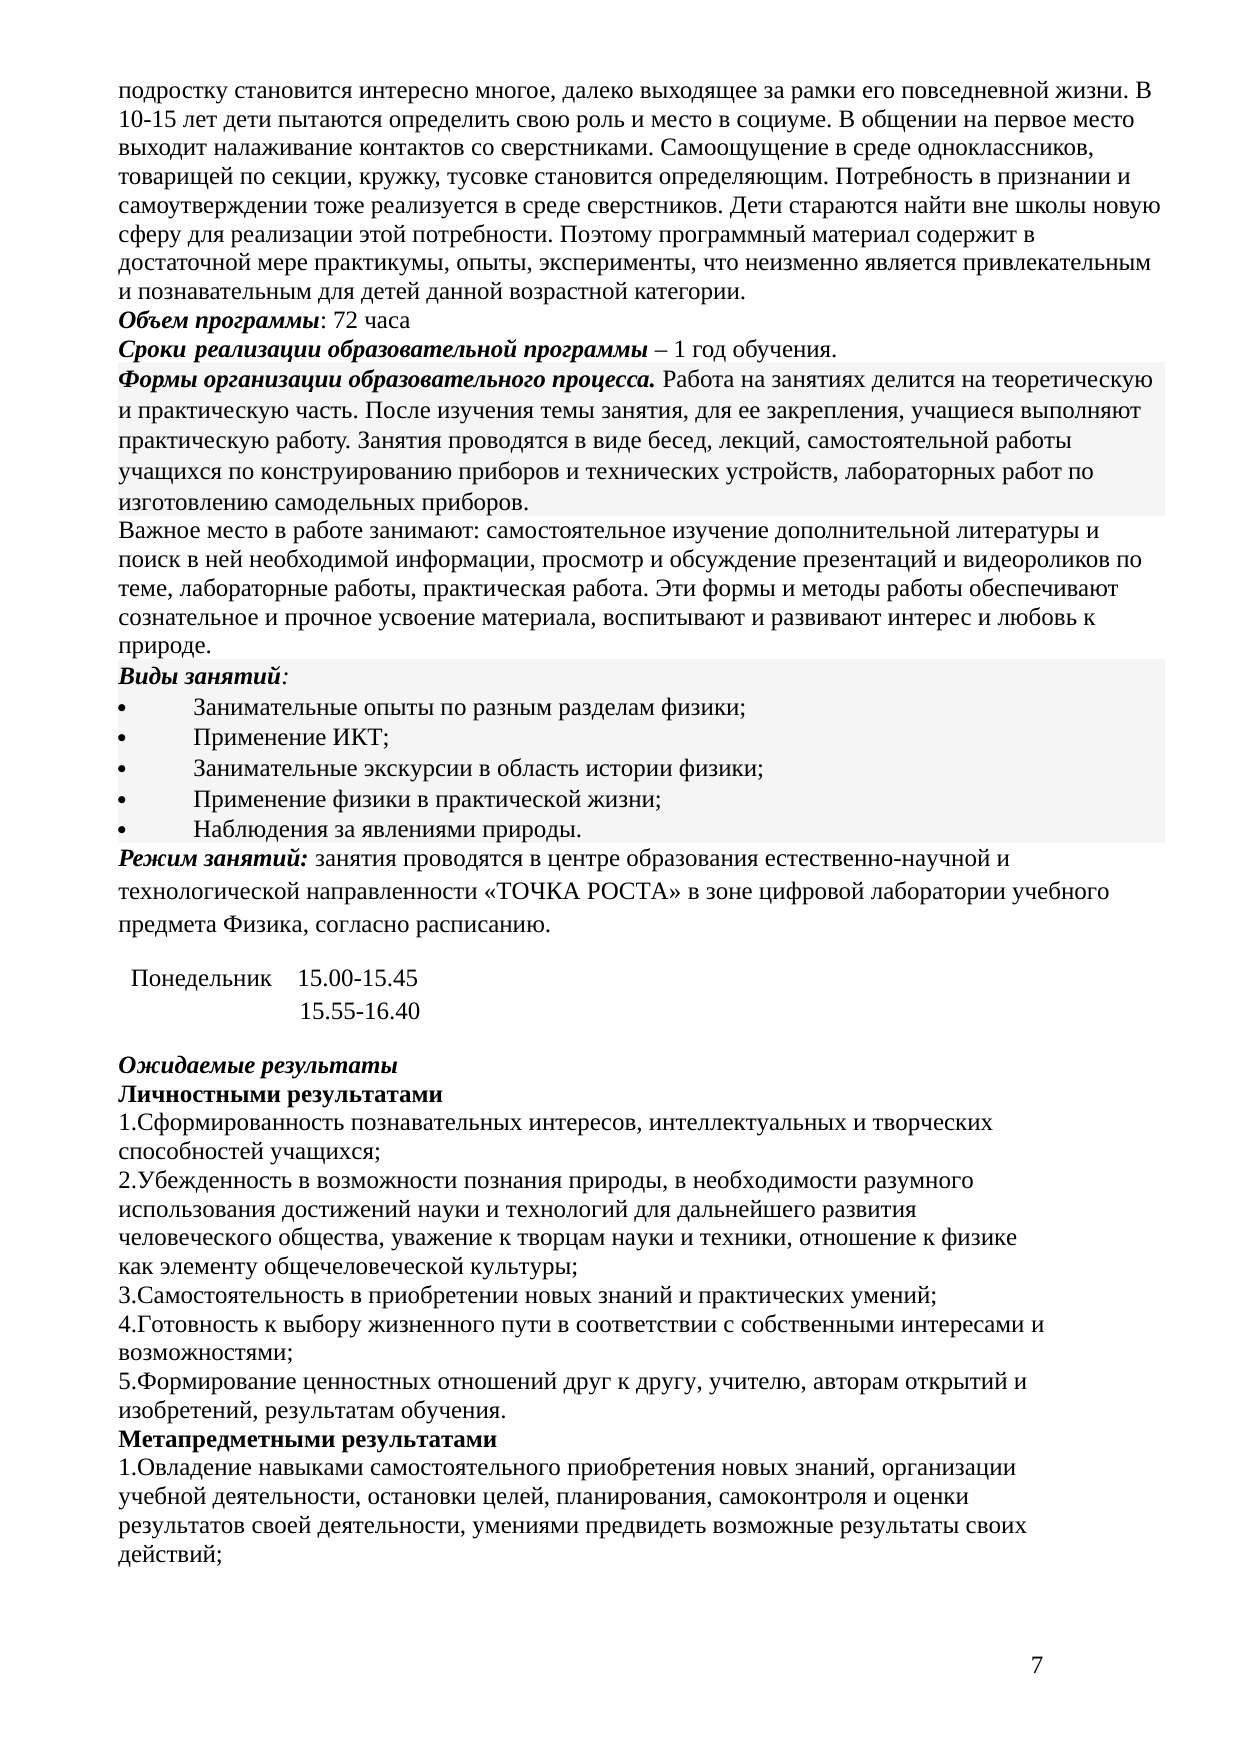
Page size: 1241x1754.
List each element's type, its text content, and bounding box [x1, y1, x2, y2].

list Наблюдения за явлениями природы. [118, 812, 1165, 843]
text подростку становится интересно многое, далеко выходящее за рамки его повседневной жизни. В 10-15 лет дети пытаются определить свою роль и место в социуме. В общении на первое место выходит налаживание контактов со сверстниками. Самоощущение в среде одноклассников, товарищей по секции, кружку, тусовке становится определяющим. Потребность в признании и самоутверждении тоже реализуется в среде сверстников. Дети стараются найти вне школы новую сферу для реализации этой потребности. Поэтому программный материал содержит в достаточной мере практикумы, опыты, эксперименты, что неизменно является привлекательным и познавательным для детей данной возрастной категории. [118, 75, 1165, 305]
text Личностными результатами [118, 1079, 1047, 1107]
text Метапредметными результатами [118, 1424, 1047, 1452]
text Важное место в работе занимают: самостоятельное изучение дополнительной литературы и поиск в ней необходимой информации, просмотр и обсуждение презентаций и видеороликов по теме, лабораторные работы, практическая работа. Эти формы и методы работы обеспечивают сознательное и прочное усвоение материала, воспитывают и развивают интерес и любовь к природе. [118, 516, 1165, 659]
text 4.Готовность к выбору жизненного пути в соответствии с собственными интересами и возможностями; [118, 1309, 1047, 1366]
text Сроки реализации образовательной программы – 1 год обучения. [118, 334, 1166, 362]
list Применение ИКТ; [118, 721, 1165, 751]
text Режим занятий: занятия проводятся в центре образования естественно-научной и технологической направленности «ТОЧКА РОСТА» в зоне цифровой лаборатории учебного предмета Физика, согласно расписанию. [118, 843, 1165, 938]
text Формы организации образовательного процесса. Работа на занятиях делится на теоретическую и практическую часть. После изучения темы занятия, для ее закрепления, учащиеся выполняют практическую работу. Занятия проводятся в виде бесед, лекций, самостоятельной работы учащихся по конструированию приборов и технических устройств, лабораторных работ по изготовлению самодельных приборов. [118, 362, 1165, 516]
text Понедельник 15.00-15.45 [118, 963, 1165, 992]
text Виды занятий: [118, 659, 1165, 690]
text Объем программы: 72 часа [118, 305, 1166, 334]
text 5.Формирование ценностных отношений друг к другу, учителю, авторам открытий и изобретений, результатам обучения. [118, 1366, 1047, 1424]
text 15.55-16.40 [118, 996, 1165, 1025]
text 3.Самостоятельность в приобретении новых знаний и практических умений; [118, 1280, 1047, 1309]
text 2.Убежденность в возможности познания природы, в необходимости разумного использования достижений науки и технологий для дальнейшего развития человеческого общества, уважение к творцам науки и техники, отношение к физике как элементу общечеловеческой культуры; [118, 1165, 1047, 1280]
list Занимательные опыты по разным разделам физики; [118, 690, 1165, 721]
text Ожидаемые результаты [118, 1050, 1165, 1079]
list Применение физики в практической жизни; [118, 782, 1165, 812]
text 1.Овладение навыками самостоятельного приобретения новых знаний, организации учебной деятельности, остановки целей, планирования, самоконтроля и оценки результатов своей деятельности, умениями предвидеть возможные результаты своих действий; [118, 1452, 1047, 1567]
text 1.Сформированность познавательных интересов, интеллектуальных и творческих способностей учащихся; [118, 1107, 1047, 1165]
list Занимательные экскурсии в область истории физики; [118, 751, 1165, 782]
